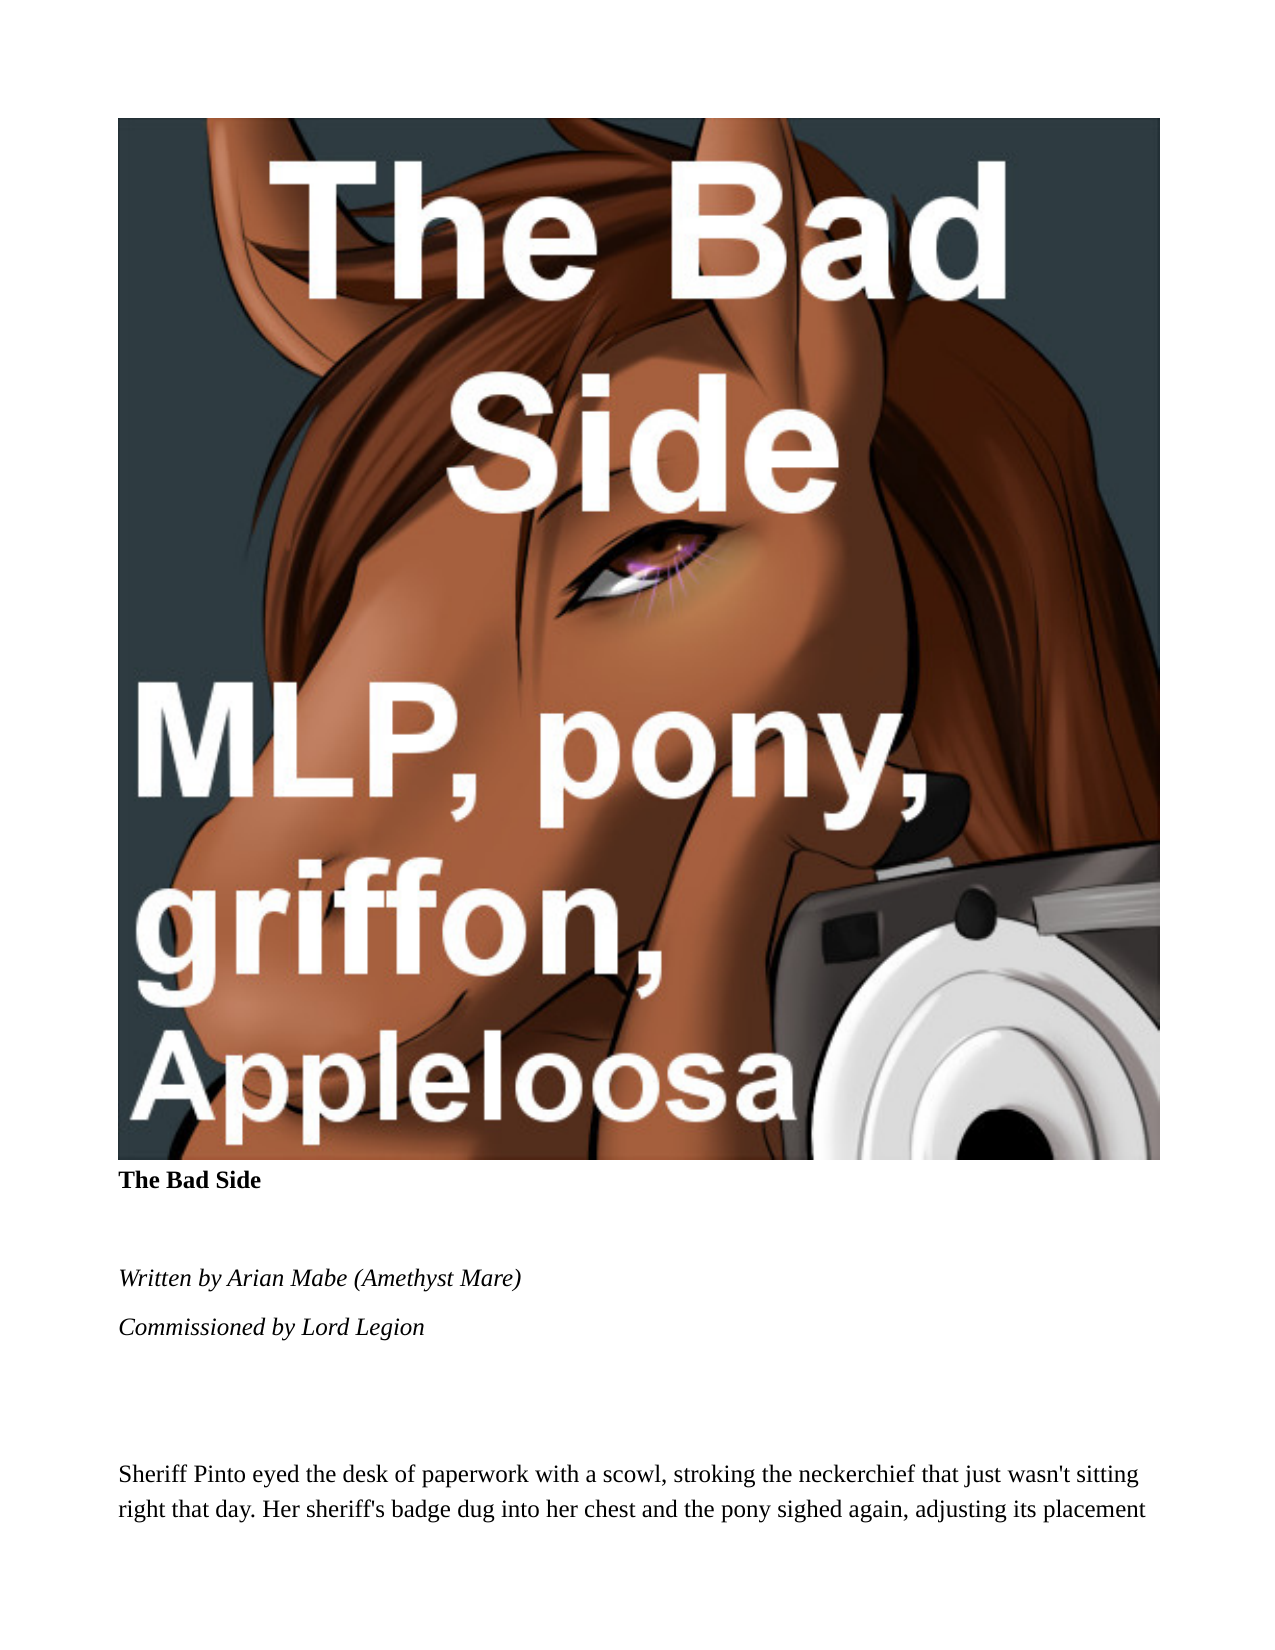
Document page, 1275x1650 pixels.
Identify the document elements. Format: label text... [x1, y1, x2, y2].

text Sheriff Pinto eyed the desk of paperwork with a scowl, stroking the neckerchief that just wasn't sitting right that day. Her sheriff's badge dug into her chest and the pony sighed again, adjusting its placement [118, 1459, 1157, 1523]
text Commissioned by Lord Legion [118, 1312, 1157, 1341]
text Written by Arian Mabe (Amethyst Mare) [118, 1263, 1157, 1292]
text The Bad Side [118, 1165, 1157, 1194]
picture [118, 118, 1160, 1160]
